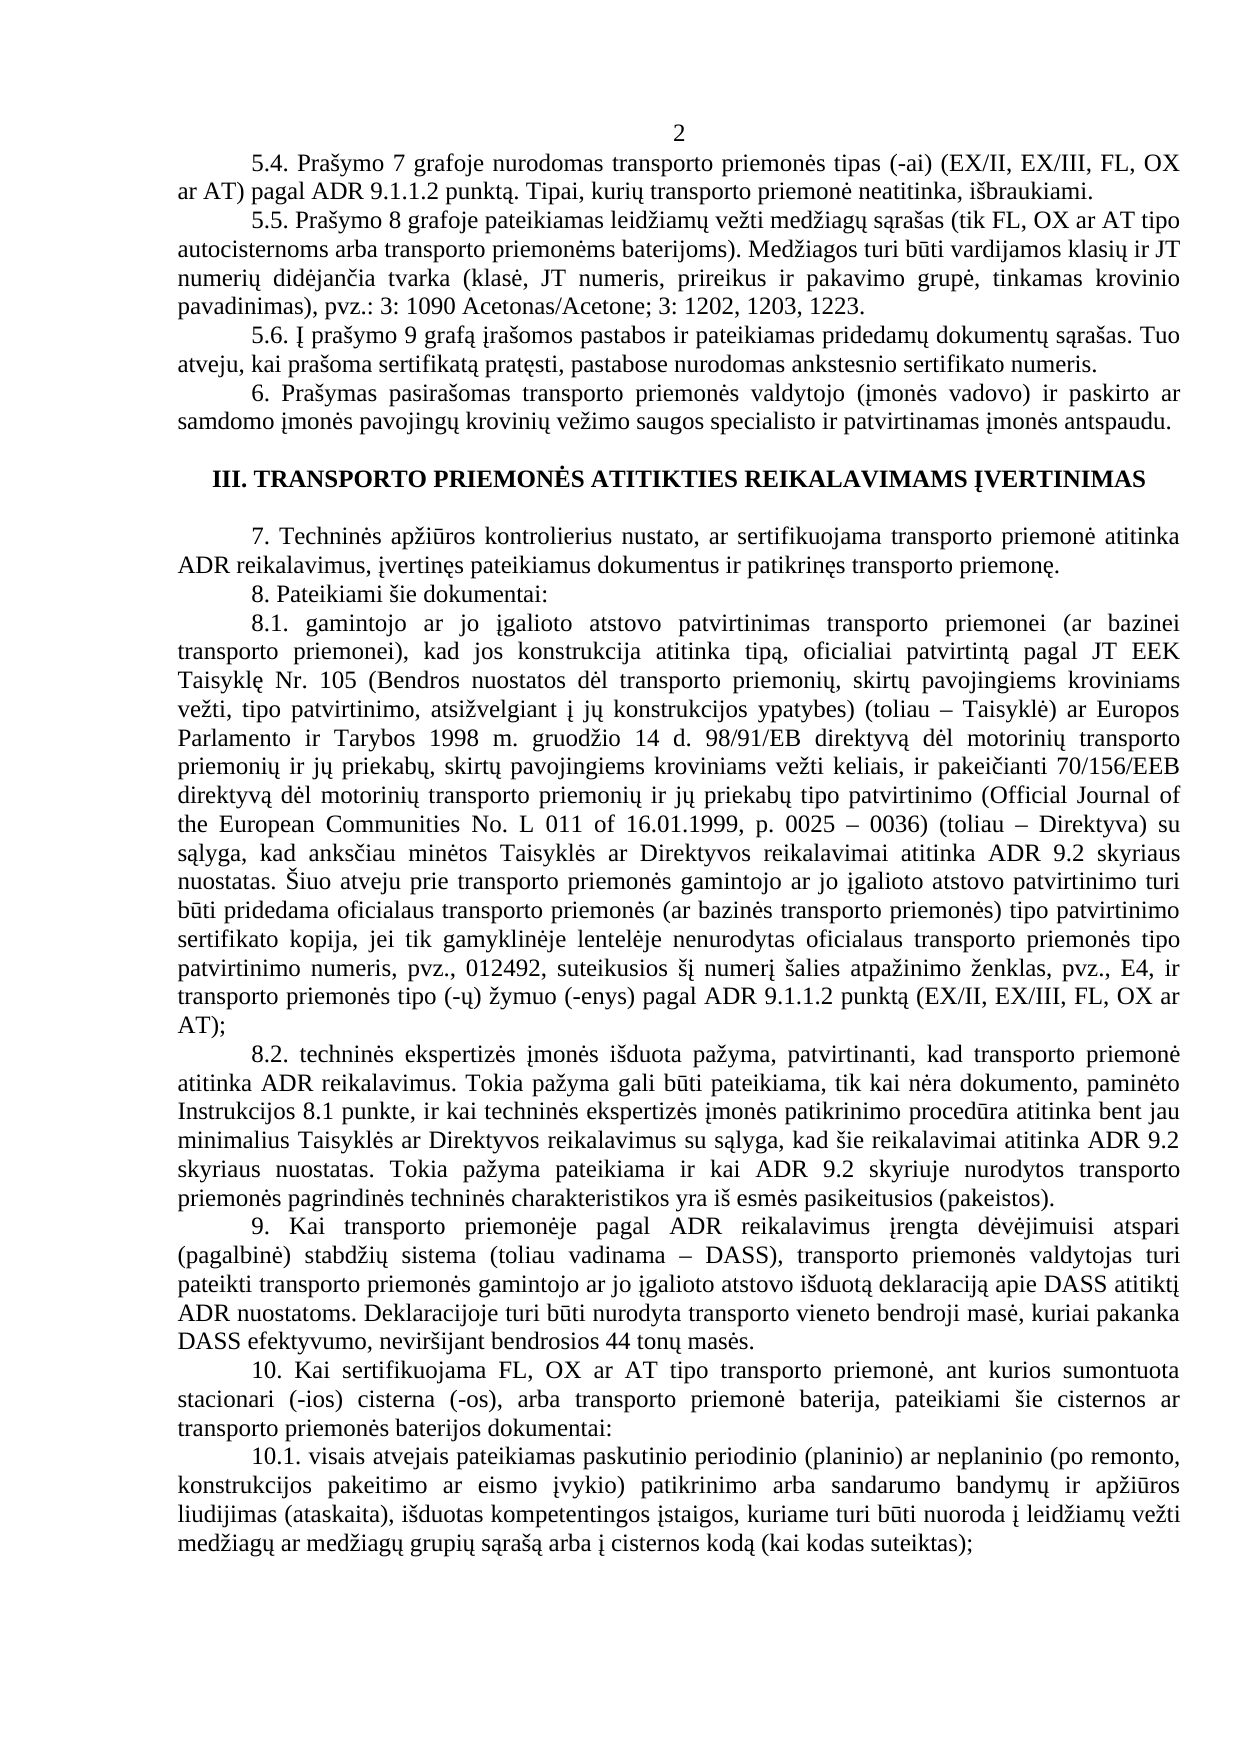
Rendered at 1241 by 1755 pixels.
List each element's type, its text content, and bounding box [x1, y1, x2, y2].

text 6. Prašymas pasirašomas transporto priemonės valdytojo (įmonės vadovo) ir paskirto ar samdomo įmonės pavojingų krovinių vežimo saugos specialisto ir patvirtinamas įmonės antspaudu. [177, 378, 1181, 435]
text 8. Pateikiami šie dokumentai: [177, 579, 1181, 608]
text 5.4. Prašymo 7 grafoje nurodomas transporto priemonės tipas (-ai) (EX/II, EX/III, FL, OX ar AT) pagal ADR 9.1.1.2 punktą. Tipai, kurių transporto priemonė neatitinka, išbraukiami. [177, 148, 1181, 205]
text 9. Kai transporto priemonėje pagal ADR reikalavimus įrengta dėvėjimuisi atspari (pagalbinė) stabdžių sistema (toliau vadinama – DASS), transporto priemonės valdytojas turi pateikti transporto priemonės gamintojo ar jo įgalioto atstovo išduotą deklaraciją apie DASS atitiktį ADR nuostatoms. Deklaracijoje turi būti nurodyta transporto vieneto bendroji masė, kuriai pakanka DASS efektyvumo, neviršijant bendrosios 44 tonų masės. [177, 1211, 1181, 1355]
text 10. Kai sertifikuojama FL, OX ar AT tipo transporto priemonė, ant kurios sumontuota stacionari (-ios) cisterna (-os), arba transporto priemonė baterija, pateikiami šie cisternos ar transporto priemonės baterijos dokumentai: [177, 1355, 1181, 1441]
text 7. Techninės apžiūros kontrolierius nustato, ar sertifikuojama transporto priemonė atitinka ADR reikalavimus, įvertinęs pateikiamus dokumentus ir patikrinęs transporto priemonę. [177, 521, 1181, 579]
text 5.5. Prašymo 8 grafoje pateikiamas leidžiamų vežti medžiagų sąrašas (tik FL, OX ar AT tipo autocisternoms arba transporto priemonėms baterijoms). Medžiagos turi būti vardijamos klasių ir JT numerių didėjančia tvarka (klasė, JT numeris, prireikus ir pakavimo grupė, tinkamas krovinio pavadinimas), pvz.: 3: 1090 Acetonas/Acetone; 3: 1202, 1203, 1223. [177, 205, 1181, 320]
text 8.2. techninės ekspertizės įmonės išduota pažyma, patvirtinanti, kad transporto priemonė atitinka ADR reikalavimus. Tokia pažyma gali būti pateikiama, tik kai nėra dokumento, paminėto Instrukcijos 8.1 punkte, ir kai techninės ekspertizės įmonės patikrinimo procedūra atitinka bent jau minimalius Taisyklės ar Direktyvos reikalavimus su sąlyga, kad šie reikalavimai atitinka ADR 9.2 skyriaus nuostatas. Tokia pažyma pateikiama ir kai ADR 9.2 skyriuje nurodytos transporto priemonės pagrindinės techninės charakteristikos yra iš esmės pasikeitusios (pakeistos). [177, 1039, 1181, 1211]
text 10.1. visais atvejais pateikiamas paskutinio periodinio (planinio) ar neplaninio (po remonto, konstrukcijos pakeitimo ar eismo įvykio) patikrinimo arba sandarumo bandymų ir apžiūros liudijimas (ataskaita), išduotas kompetentingos įstaigos, kuriame turi būti nuoroda į leidžiamų vežti medžiagų ar medžiagų grupių sąrašą arba į cisternos kodą (kai kodas suteiktas); [177, 1441, 1181, 1556]
text 8.1. gamintojo ar jo įgalioto atstovo patvirtinimas transporto priemonei (ar bazinei transporto priemonei), kad jos konstrukcija atitinka tipą, oficialiai patvirtintą pagal JT EEK Taisyklę Nr. 105 (Bendros nuostatos dėl transporto priemonių, skirtų pavojingiems kroviniams vežti, tipo patvirtinimo, atsižvelgiant į jų konstrukcijos ypatybes) (toliau – Taisyklė) ar Europos Parlamento ir Tarybos 1998 m. gruodžio 14 d. 98/91/EB direktyvą dėl motorinių transporto priemonių ir jų priekabų, skirtų pavojingiems kroviniams vežti keliais, ir pakeičianti 70/156/EEB direktyvą dėl motorinių transporto priemonių ir jų priekabų tipo patvirtinimo (Official Journal of the European Communities No. L 011 of 16.01.1999, p. 0025 – 0036) (toliau – Direktyva) su sąlyga, kad anksčiau minėtos Taisyklės ar Direktyvos reikalavimai atitinka ADR 9.2 skyriaus nuostatas. Šiuo atveju prie transporto priemonės gamintojo ar jo įgalioto atstovo patvirtinimo turi būti pridedama oficialaus transporto priemonės (ar bazinės transporto priemonės) tipo patvirtinimo sertifikato kopija, jei tik gamyklinėje lentelėje nenurodytas oficialaus transporto priemonės tipo patvirtinimo numeris, pvz., 012492, suteikusios šį numerį šalies atpažinimo ženklas, pvz., E4, ir transporto priemonės tipo (-ų) žymuo (-enys) pagal ADR 9.1.1.2 punktą (EX/II, EX/III, FL, OX ar AT); [177, 608, 1181, 1039]
text 5.6. Į prašymo 9 grafą įrašomos pastabos ir pateikiamas pridedamų dokumentų sąrašas. Tuo atveju, kai prašoma sertifikatą pratęsti, pastabose nurodomas ankstesnio sertifikato numeris. [177, 320, 1181, 378]
text III. TRANSPORTO PRIEMONĖS ATITIKTIES REIKALAVIMAMS ĮVERTINIMAS [177, 464, 1181, 493]
